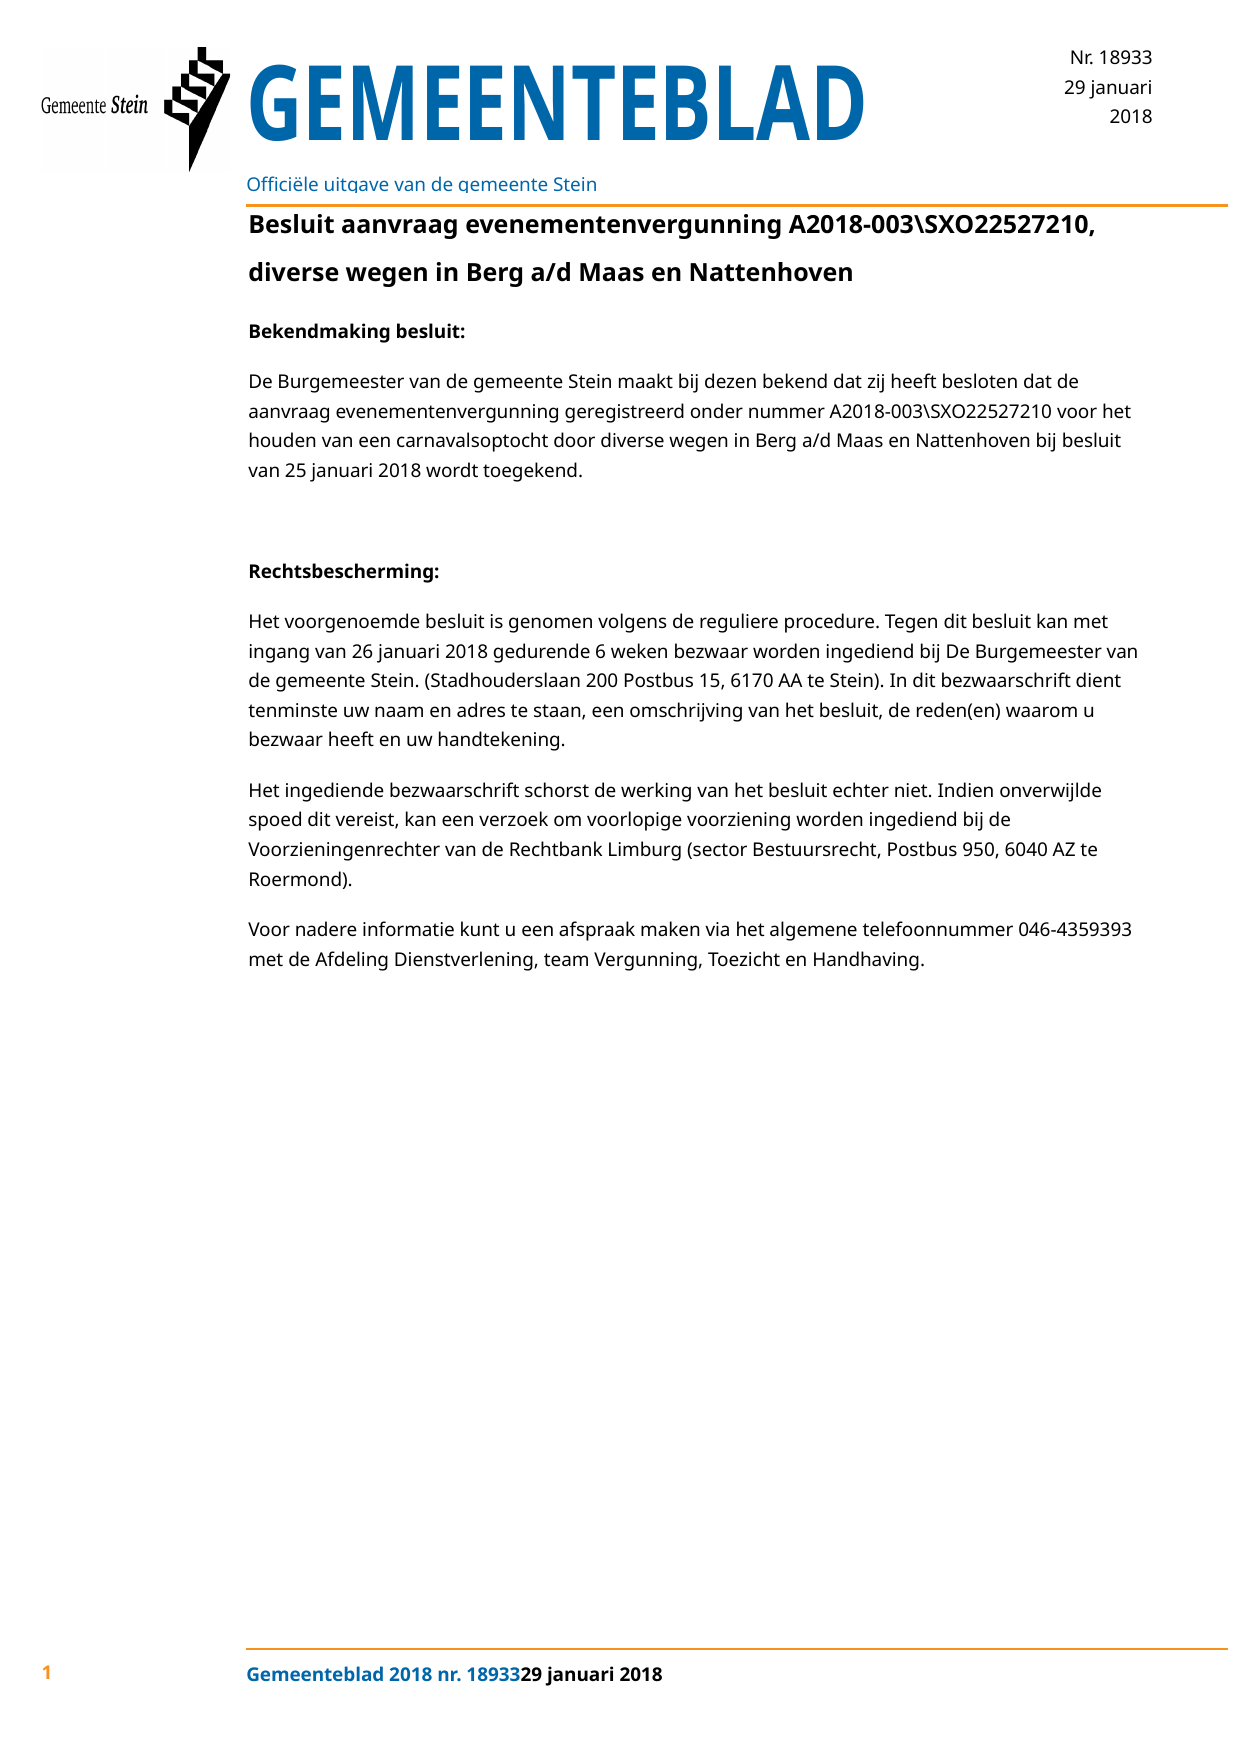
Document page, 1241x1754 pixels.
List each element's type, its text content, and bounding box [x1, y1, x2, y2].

picture [41, 47, 231, 172]
text Het ingediende bezwaarschrift schorst de werking van het besluit echter niet. Indien onverwijlde spoed dit vereist, kan een verzoek om voorlopige voorziening worden ingediend bij de Voorzieningenrechter van de Rechtbank Limburg (sector Bestuursrecht, Postbus 950, 6040 AZ te Roermond). [248, 777, 1152, 892]
text Rechtsbescherming: [248, 558, 1152, 584]
text Besluit aanvraag evenementenvergunning A2018-003\SXO22527210, diverse wegen in Berg a/d Maas en Nattenhoven [248, 207, 1152, 288]
text Het voorgenoemde besluit is genomen volgens de reguliere procedure. Tegen dit besluit kan met ingang van 26 januari 2018 gedurende 6 weken bezwaar worden ingediend bij De Burgemeester van de gemeente Stein. (Stadhouderslaan 200 Postbus 15, 6170 AA te Stein). In dit bezwaarschrift dient tenminste uw naam en adres te staan, een omschrijving van het besluit, de reden(en) waarom u bezwaar heeft en uw handtekening. [248, 608, 1152, 752]
text De Burgemeester van de gemeente Stein maakt bij dezen bekend dat zij heeft besloten dat de aanvraag evenementenvergunning geregistreerd onder nummer A2018-003\SXO22527210 voor het houden van een carnavalsoptocht door diverse wegen in Berg a/d Maas en Nattenhoven bij besluit van 25 januari 2018 wordt toegekend. [248, 368, 1152, 483]
text Bekendmaking besluit: [248, 318, 1152, 344]
text Voor nadere informatie kunt u een afspraak maken via het algemene telefoonnummer 046-4359393 met de Afdeling Dienstverlening, team Vergunning, Toezicht en Handhaving. [248, 916, 1152, 972]
